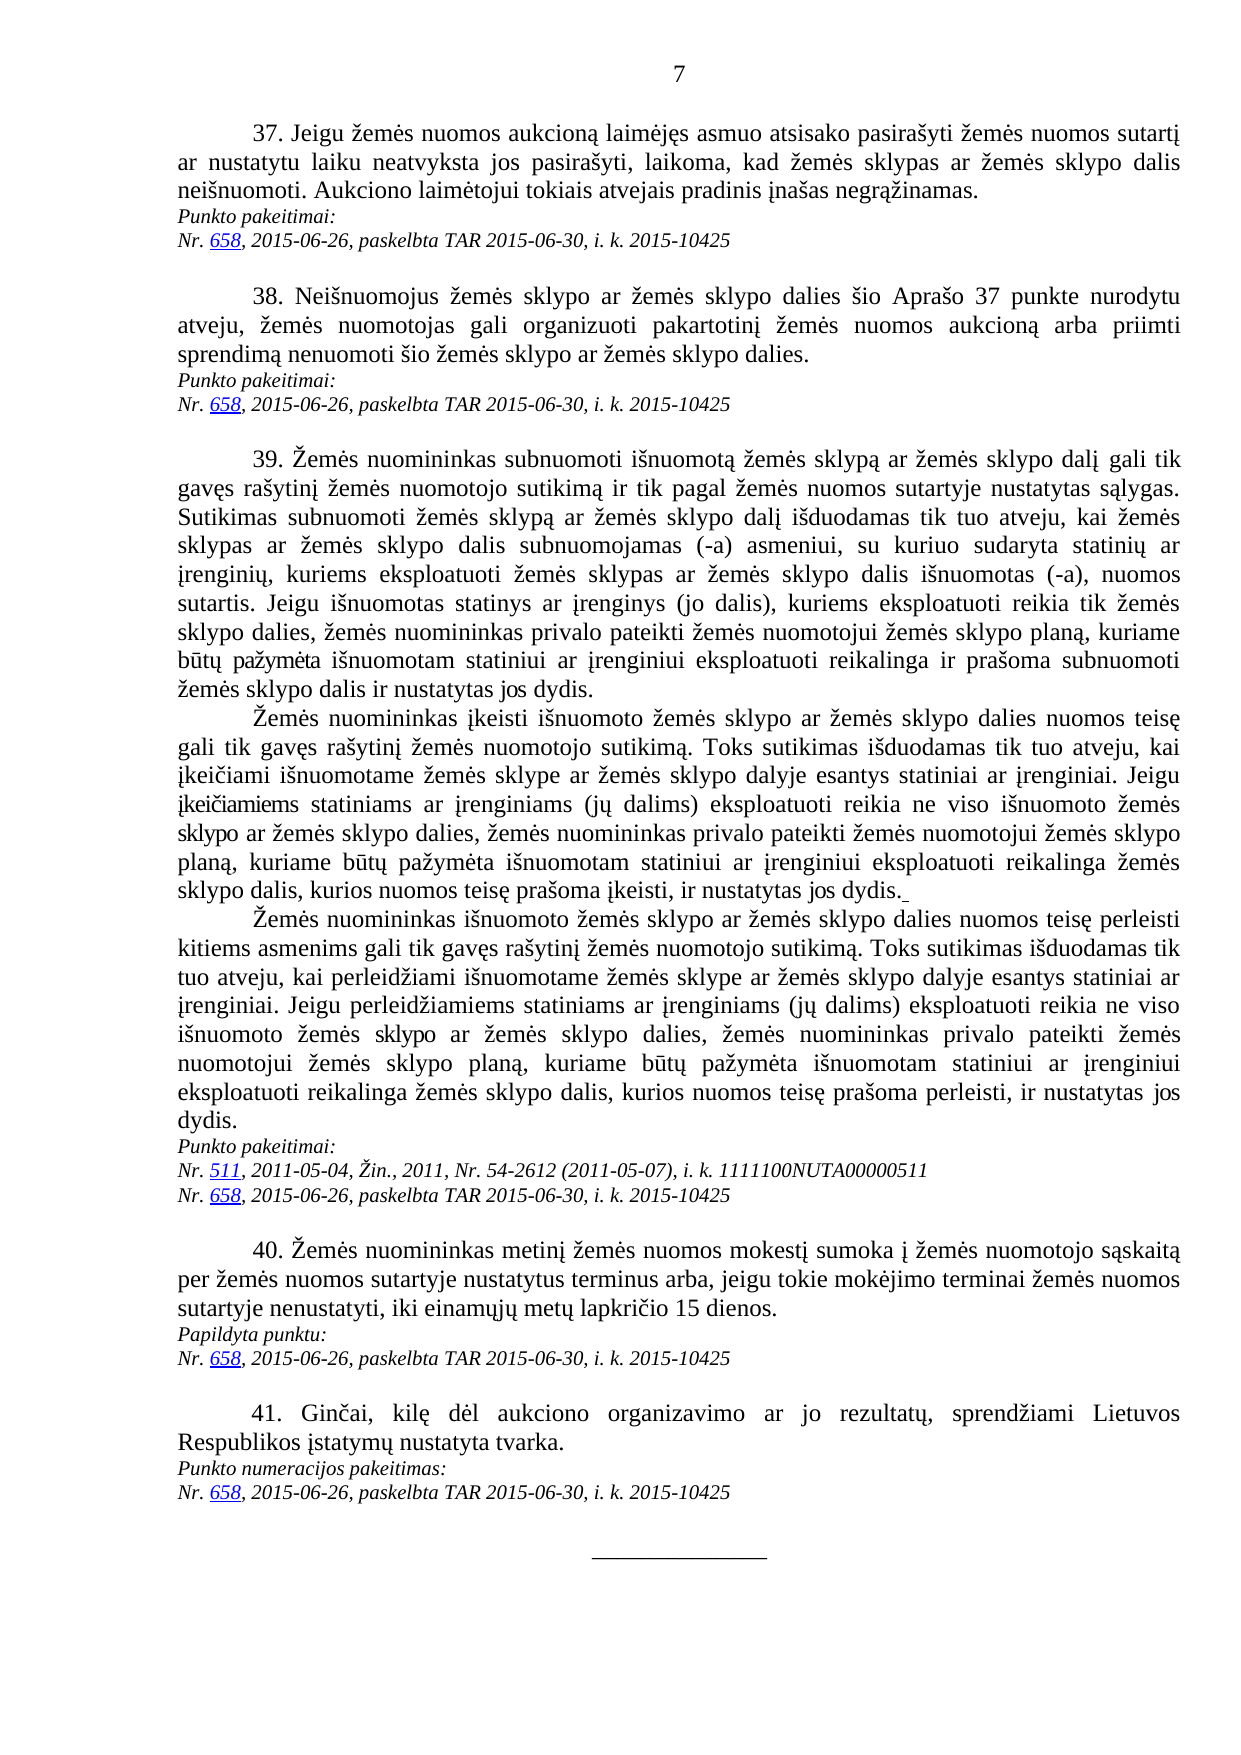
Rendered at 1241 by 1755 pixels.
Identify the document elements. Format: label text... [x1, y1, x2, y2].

text 39. Žemės nuomininkas subnuomoti išnuomotą žemės sklypą ar žemės sklypo dalį gali tik gavęs rašytinį žemės nuomotojo sutikimą ir tik pagal žemės nuomos sutartyje nustatytas sąlygas. Sutikimas subnuomoti žemės sklypą ar žemės sklypo dalį išduodamas tik tuo atveju, kai žemės sklypas ar žemės sklypo dalis subnuomojamas (-a) asmeniui, su kuriuo sudaryta statinių ar įrenginių, kuriems eksploatuoti žemės sklypas ar žemės sklypo dalis išnuomotas (-a), nuomos sutartis. Jeigu išnuomotas statinys ar įrenginys (jo dalis), kuriems eksploatuoti reikia tik žemės sklypo dalies, žemės nuomininkas privalo pateikti žemės nuomotojui žemės sklypo planą, kuriame būtų pažymėta išnuomotam statiniui ar įrenginiui eksploatuoti reikalinga ir prašoma subnuomoti žemės sklypo dalis ir nustatytas jos dydis. [177, 444, 1181, 703]
text Žemės nuomininkas išnuomoto žemės sklypo ar žemės sklypo dalies nuomos teisę perleisti kitiems asmenims gali tik gavęs rašytinį žemės nuomotojo sutikimą. Toks sutikimas išduodamas tik tuo atveju, kai perleidžiami išnuomotame žemės sklype ar žemės sklypo dalyje esantys statiniai ar įrenginiai. Jeigu perleidžiamiems statiniams ar įrenginiams (jų dalims) eksploatuoti reikia ne viso išnuomoto žemės sklypo ar žemės sklypo dalies, žemės nuomininkas privalo pateikti žemės nuomotojui žemės sklypo planą, kuriame būtų pažymėta išnuomotam statiniui ar įrenginiui eksploatuoti reikalinga žemės sklypo dalis, kurios nuomos teisę prašoma perleisti, ir nustatytas jos dydis. [177, 904, 1181, 1134]
text Nr. 658, 2015-06-26, paskelbta TAR 2015-06-30, i. k. 2015-10425 [177, 1182, 1181, 1207]
text Punkto pakeitimai: [177, 1134, 1181, 1158]
text Punkto pakeitimai: [177, 367, 1181, 392]
text Punkto pakeitimai: [177, 204, 1181, 228]
text Papildyta punktu: [177, 1322, 1181, 1346]
text Nr. 511, 2011-05-04, Žin., 2011, Nr. 54-2612 (2011-05-07), i. k. 1111100NUTA00000511 [177, 1158, 1181, 1182]
text Punkto numeracijos pakeitimas: [177, 1456, 1181, 1480]
text Nr. 658, 2015-06-26, paskelbta TAR 2015-06-30, i. k. 2015-10425 [177, 1480, 1181, 1504]
text Nr. 658, 2015-06-26, paskelbta TAR 2015-06-30, i. k. 2015-10425 [177, 392, 1181, 416]
text 41. Ginčai, kilę dėl aukciono organizavimo ar jo rezultatų, sprendžiami Lietuvos Respublikos įstatymų nustatyta tvarka. [177, 1398, 1181, 1456]
text Nr. 658, 2015-06-26, paskelbta TAR 2015-06-30, i. k. 2015-10425 [177, 1346, 1181, 1370]
text Žemės nuomininkas įkeisti išnuomoto žemės sklypo ar žemės sklypo dalies nuomos teisę gali tik gavęs rašytinį žemės nuomotojo sutikimą. Toks sutikimas išduodamas tik tuo atveju, kai įkeičiami išnuomotame žemės sklype ar žemės sklypo dalyje esantys statiniai ar įrenginiai. Jeigu įkeičiamiems statiniams ar įrenginiams (jų dalims) eksploatuoti reikia ne viso išnuomoto žemės sklypo ar žemės sklypo dalies, žemės nuomininkas privalo pateikti žemės nuomotojui žemės sklypo planą, kuriame būtų pažymėta išnuomotam statiniui ar įrenginiui eksploatuoti reikalinga žemės sklypo dalis, kurios nuomos teisę prašoma įkeisti, ir nustatytas jos dydis. [177, 703, 1181, 904]
text 38. Neišnuomojus žemės sklypo ar žemės sklypo dalies šio Aprašo 37 punkte nurodytu atveju, žemės nuomotojas gali organizuoti pakartotinį žemės nuomos aukcioną arba priimti sprendimą nenuomoti šio žemės sklypo ar žemės sklypo dalies. [177, 281, 1181, 367]
text ______________ [177, 1533, 1181, 1562]
text Nr. 658, 2015-06-26, paskelbta TAR 2015-06-30, i. k. 2015-10425 [177, 228, 1181, 252]
text 40. Žemės nuomininkas metinį žemės nuomos mokestį sumoka į žemės nuomotojo sąskaitą per žemės nuomos sutartyje nustatytus terminus arba, jeigu tokie mokėjimo terminai žemės nuomos sutartyje nenustatyti, iki einamųjų metų lapkričio 15 dienos. [177, 1235, 1181, 1322]
text 37. Jeigu žemės nuomos aukcioną laimėjęs asmuo atsisako pasirašyti žemės nuomos sutartį ar nustatytu laiku neatvyksta jos pasirašyti, laikoma, kad žemės sklypas ar žemės sklypo dalis neišnuomoti. Aukciono laimėtojui tokiais atvejais pradinis įnašas negrąžinamas. [177, 118, 1181, 204]
